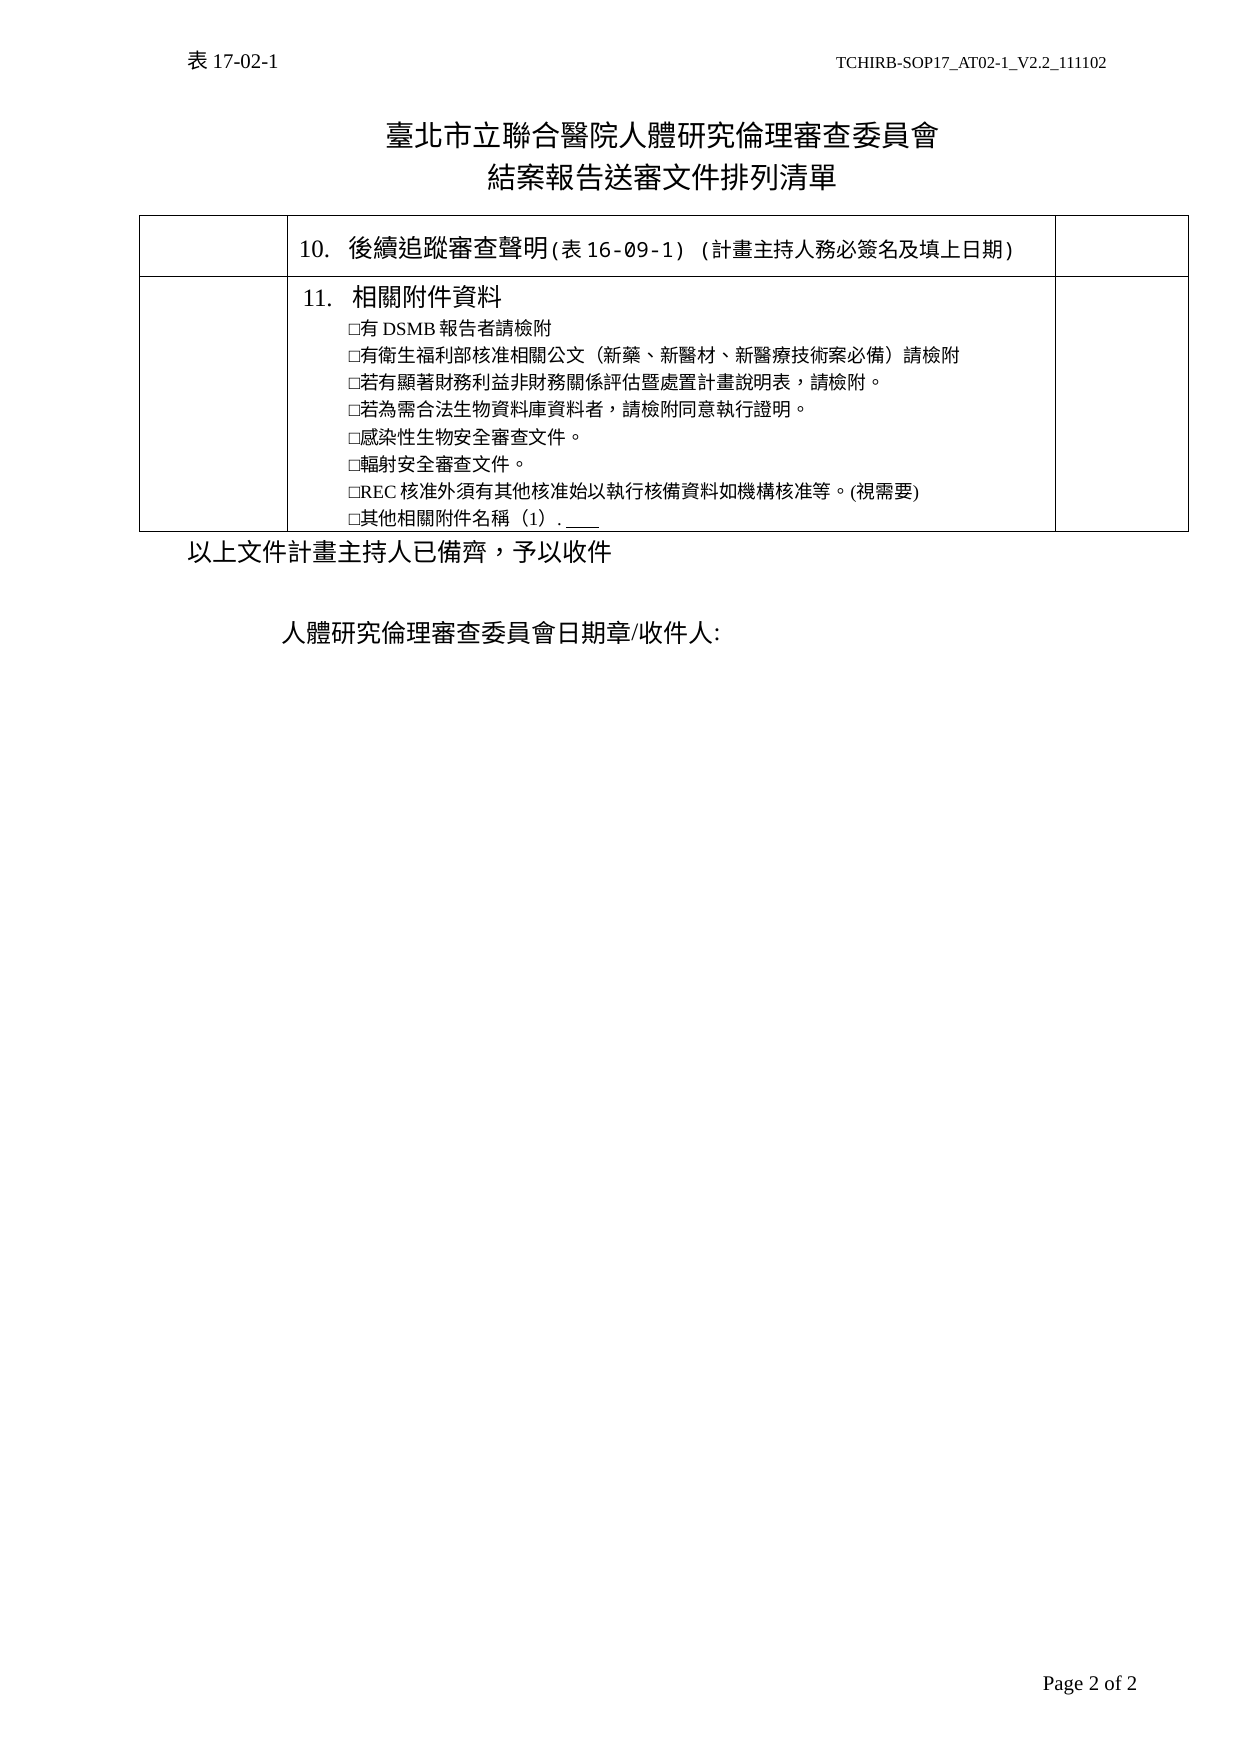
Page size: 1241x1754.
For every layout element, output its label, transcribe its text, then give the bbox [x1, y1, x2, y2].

text 人體研究倫理審查委員會日期章/收件人: [187, 590, 1137, 652]
table_cell [1056, 277, 1188, 531]
text 以上文件計畫主持人已備齊，予以收件 [187, 532, 1137, 568]
table_cell [140, 277, 287, 531]
table_cell [140, 216, 287, 276]
table_cell 相關附件資料 □有DSMB報告者請檢附 □有衛生福利部核准相關公文（新藥、新醫材、新醫療技術案必備）請檢附 □若有顯著財務利益非財務關係評估暨處置計畫說明表，請檢附。 □若為需合法生物資料庫資料者，請檢附同意執行證明。 □感染性生物安全審查文件。 □輻射安全審查文件。 □REC核准外須有其他核准始以執行核備資料如機構核准等。(視需要) □其他相關附件名稱（1）. [288, 277, 1055, 531]
table_cell 後續追蹤審查聲明(表16-09-1) (計畫主持人務必簽名及填上日期) [288, 216, 1055, 276]
table_cell [1056, 216, 1188, 276]
